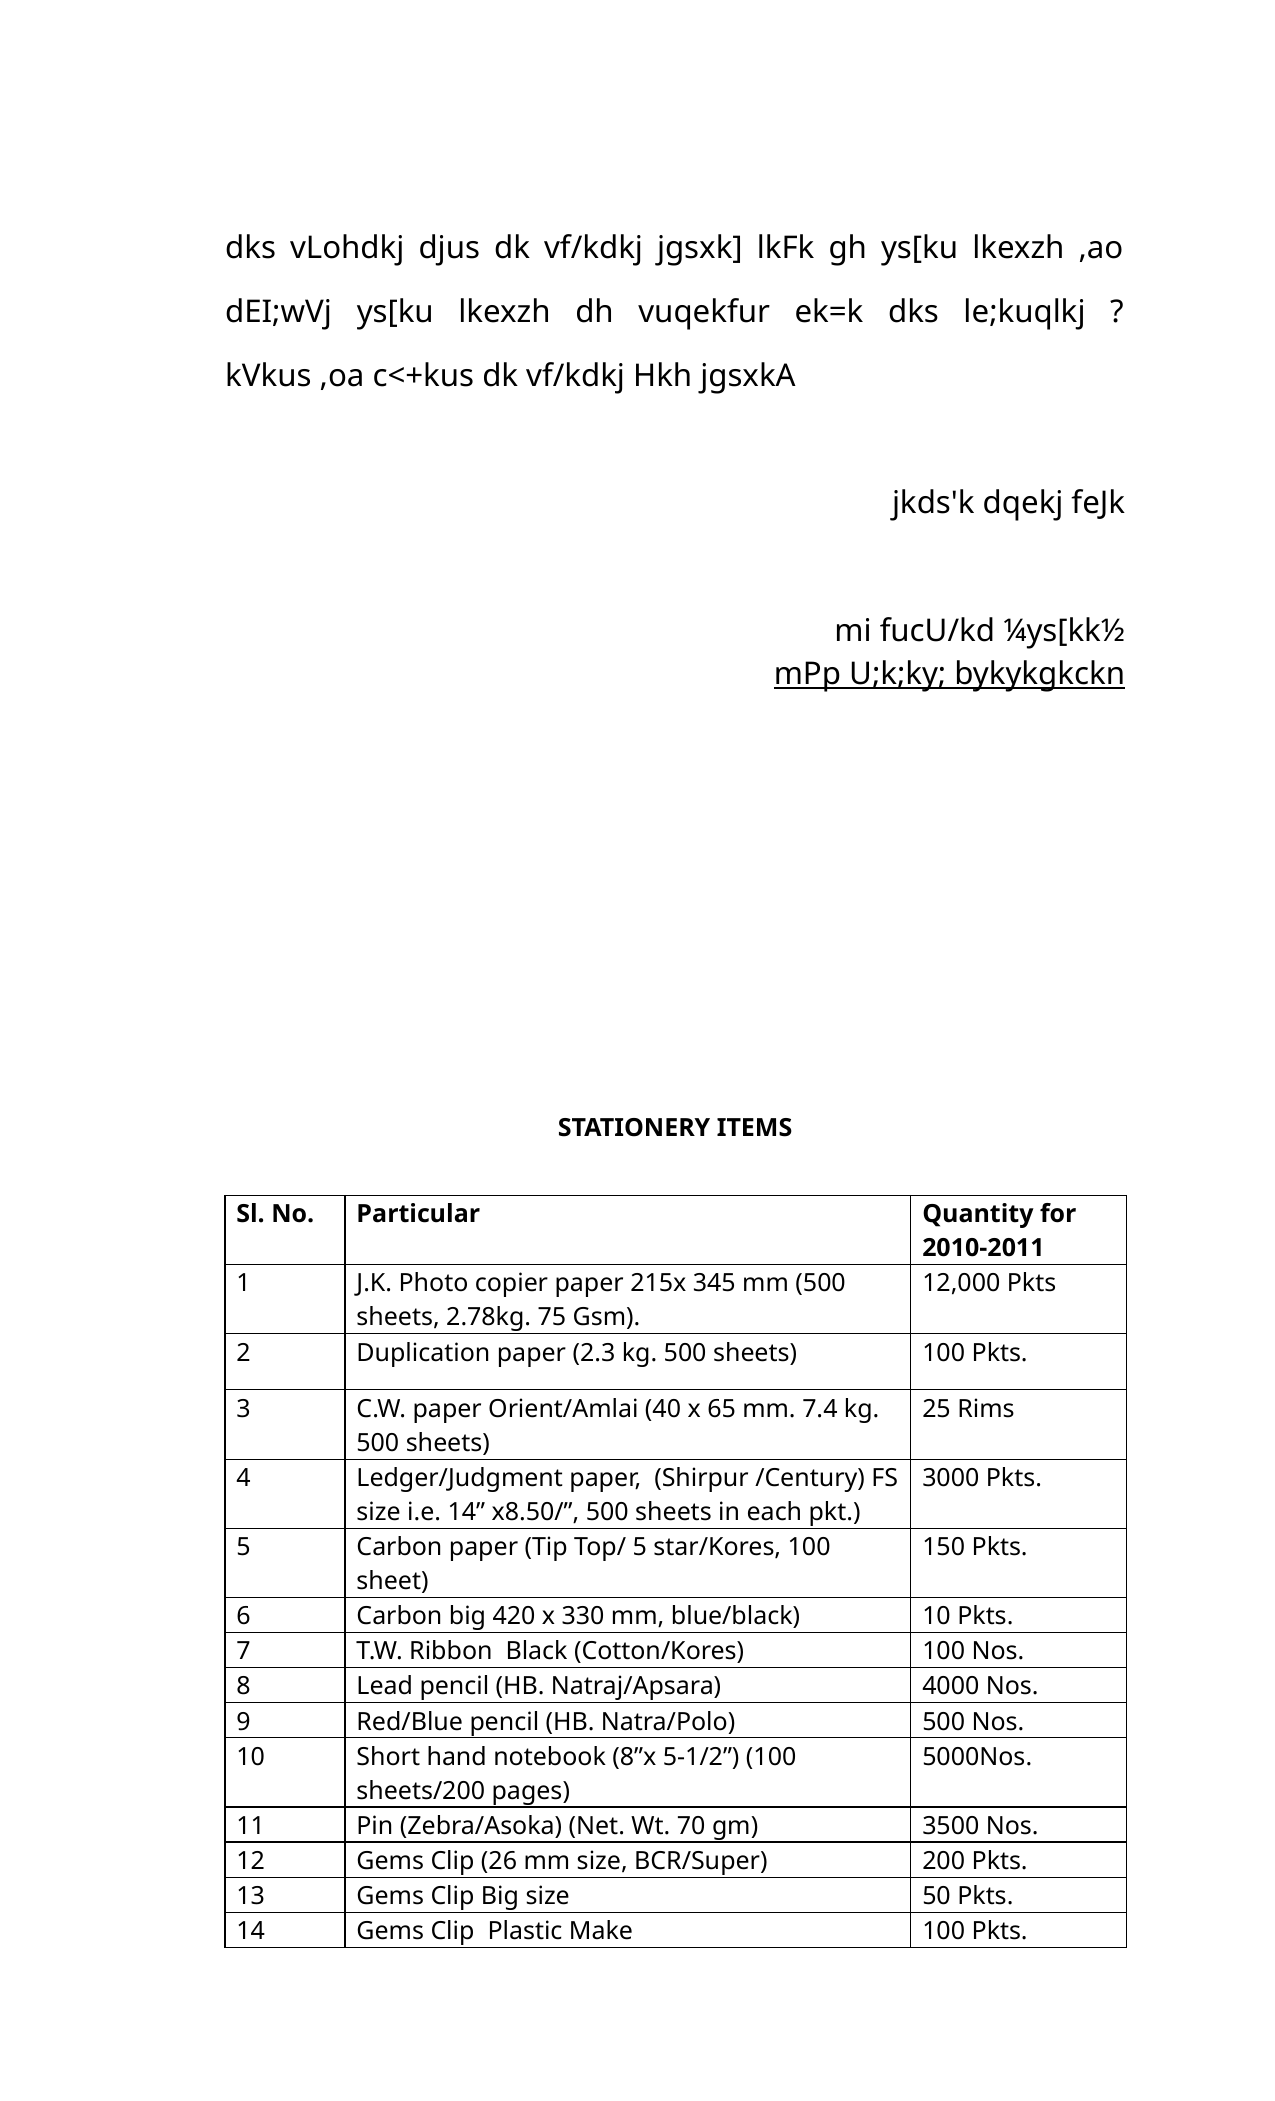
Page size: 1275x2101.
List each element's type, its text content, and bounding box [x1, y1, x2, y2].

table_cell 10 [226, 1738, 344, 1806]
table_cell 11 [226, 1808, 344, 1841]
text dks vLohdkj djus dk vf/kdkj jgsxk] lkFk gh ys[ku lkexzh ,ao dEI;wVj ys[ku lkexzh dh vuqekfur ek=k dks le;kuqlkj ?kVkus ,oa c<+kus dk vf/kdkj Hkh jgsxkA [225, 225, 1125, 395]
text mi fucU/kd ¼ys[kk½ [225, 608, 1125, 651]
table_cell 200 Pkts. [911, 1843, 1126, 1877]
table_cell Gems Clip Big size [346, 1878, 910, 1912]
table_cell 4000 Nos. [911, 1668, 1126, 1702]
table_cell 3000 Pkts. [911, 1460, 1126, 1528]
table_cell 3500 Nos. [911, 1808, 1126, 1841]
text jkds'k dqekj feJk [225, 480, 1125, 523]
table_cell 50 Pkts. [911, 1878, 1126, 1912]
table_cell 8 [226, 1668, 344, 1702]
table_cell Duplication paper (2.3 kg. 500 sheets) [346, 1334, 910, 1389]
table_cell 100 Pkts. [911, 1334, 1126, 1389]
table_header Sl. No. [226, 1196, 344, 1264]
table_cell Gems Clip Plastic Make [346, 1913, 910, 1947]
table_cell 9 [226, 1703, 344, 1737]
table_cell 100 Pkts. [911, 1913, 1126, 1947]
table_cell 14 [226, 1913, 344, 1947]
table_cell 150 Pkts. [911, 1529, 1126, 1597]
table_cell 25 Rims [911, 1390, 1126, 1458]
table_cell Carbon paper (Tip Top/ 5 star/Kores, 100 sheet) [346, 1529, 910, 1597]
table_header Particular [346, 1196, 910, 1264]
table_cell 5000Nos. [911, 1738, 1126, 1806]
table_cell 100 Nos. [911, 1633, 1126, 1667]
table_header Quantity for 2010-2011 [911, 1196, 1126, 1264]
table_cell 500 Nos. [911, 1703, 1126, 1737]
table_cell Pin (Zebra/Asoka) (Net. Wt. 70 gm) [346, 1808, 910, 1841]
text mPp U;k;ky; bykykgkckn [225, 651, 1125, 693]
table_cell 13 [226, 1878, 344, 1912]
table_cell Lead pencil (HB. Natraj/Apsara) [346, 1668, 910, 1702]
table_cell 4 [226, 1460, 344, 1528]
table_cell 1 [226, 1265, 344, 1333]
table_cell C.W. paper Orient/Amlai (40 x 65 mm. 7.4 kg. 500 sheets) [346, 1390, 910, 1458]
table_cell 2 [226, 1334, 344, 1389]
table_cell 10 Pkts. [911, 1598, 1126, 1632]
table_cell 6 [226, 1598, 344, 1632]
table_cell 7 [226, 1633, 344, 1667]
text STATIONERY ITEMS [225, 1110, 1125, 1144]
table_cell Short hand notebook (8”x 5-1/2”) (100 sheets/200 pages) [346, 1738, 910, 1806]
table_cell Red/Blue pencil (HB. Natra/Polo) [346, 1703, 910, 1737]
table_cell Ledger/Judgment paper, (Shirpur /Century) FS size i.e. 14” x8.50/”, 500 sheets in each pkt.) [346, 1460, 910, 1528]
table_cell 5 [226, 1529, 344, 1597]
table_cell 12 [226, 1843, 344, 1877]
table_cell Gems Clip (26 mm size, BCR/Super) [346, 1843, 910, 1877]
table_cell T.W. Ribbon Black (Cotton/Kores) [346, 1633, 910, 1667]
table_cell J.K. Photo copier paper 215x 345 mm (500 sheets, 2.78kg. 75 Gsm). [346, 1265, 910, 1333]
table_cell Carbon big 420 x 330 mm, blue/black) [346, 1598, 910, 1632]
table_cell 3 [226, 1390, 344, 1458]
table_cell 12,000 Pkts [911, 1265, 1126, 1333]
